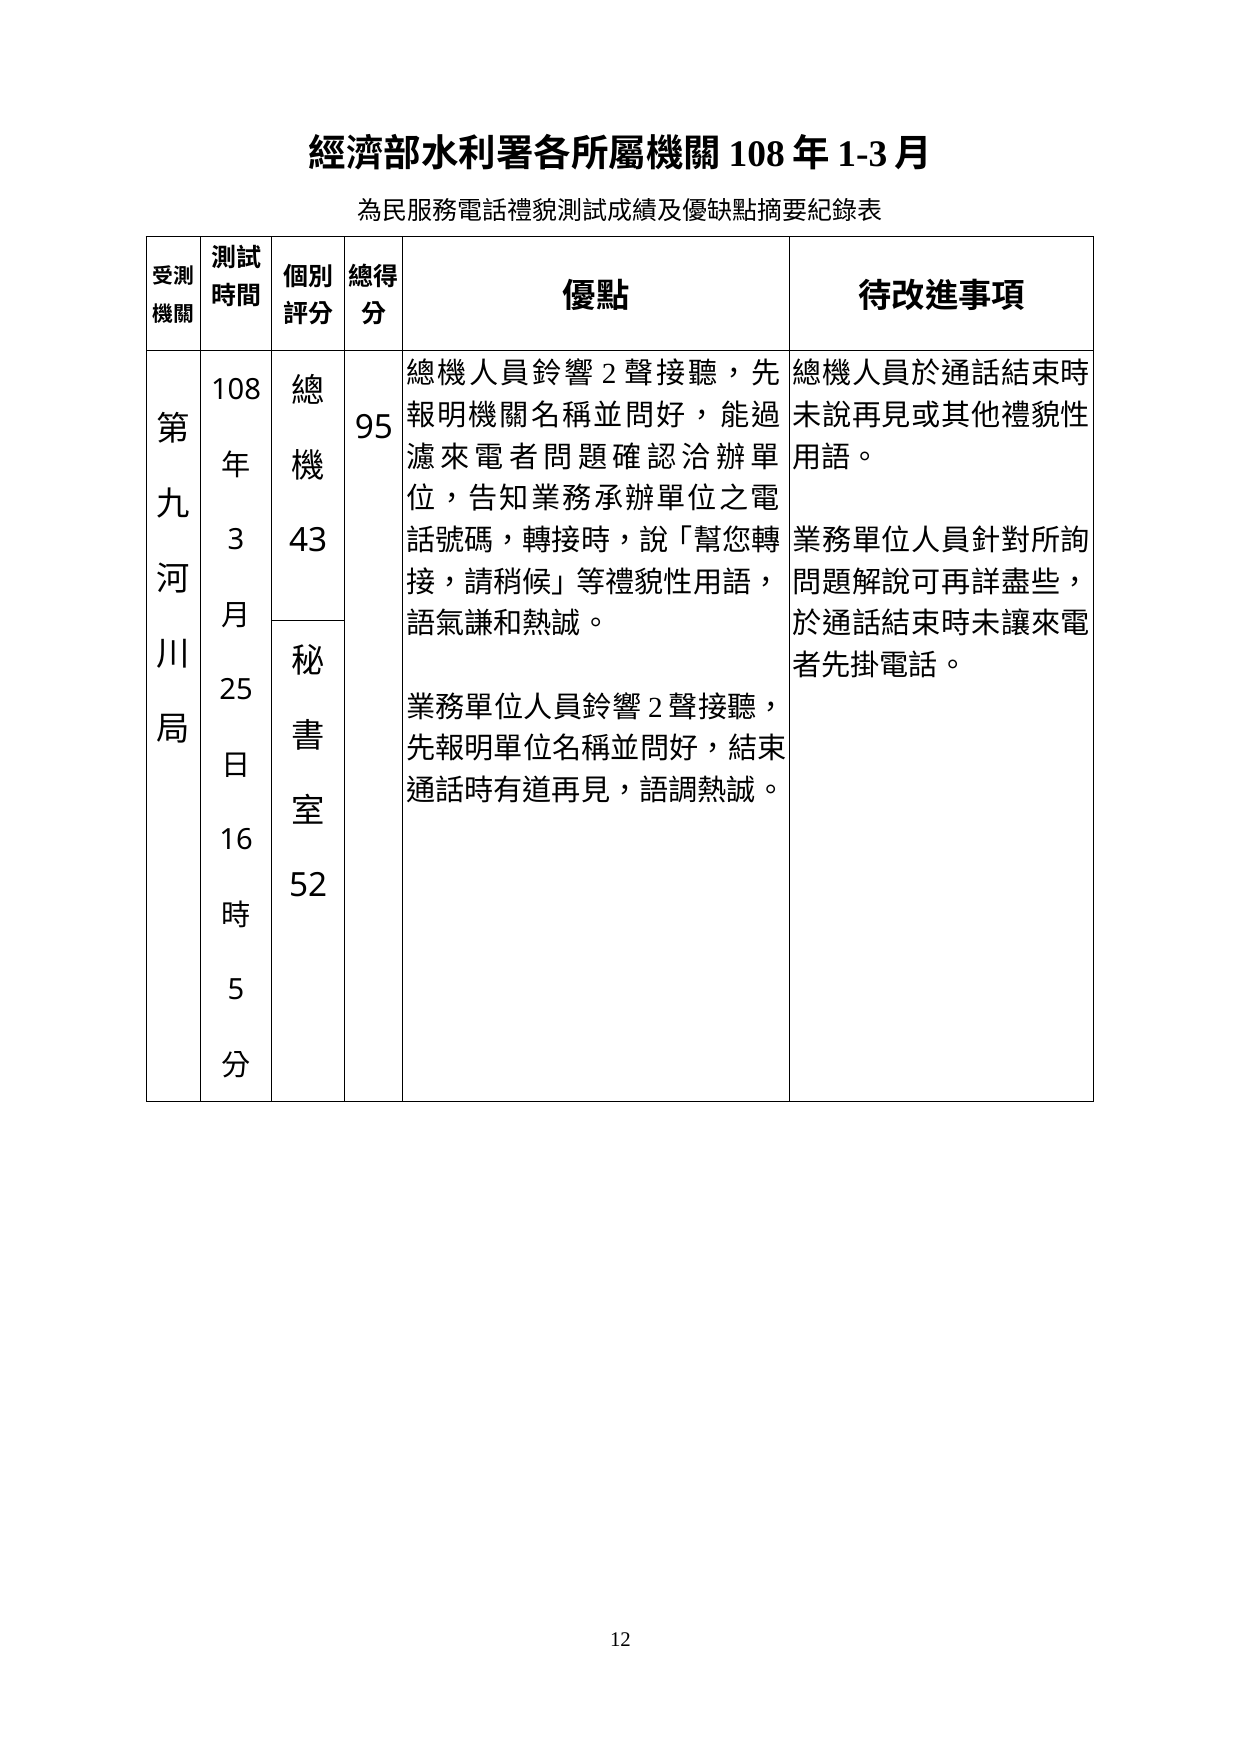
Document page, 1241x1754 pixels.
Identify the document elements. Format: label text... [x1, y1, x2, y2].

table_cell 總機人員鈴響2聲接聽，先報明機關名稱並問好，能過濾來電者問題確認洽辦單位，告知業務承辦單位之電話號碼，轉接時，說「幫您轉接，請稍候」等禮貌性用語，語氣謙和熱誠。 業務單位人員鈴響2聲接聽，先報明單位名稱並問好，結束通話時有道再見，語調熱誠。 [403, 351, 789, 1101]
table_cell 秘 書 室 52 [272, 621, 344, 1101]
table_header 優點 [403, 237, 789, 349]
table_cell 總機人員於通話結束時未說再見或其他禮貌性用語。 業務單位人員針對所詢問題解說可再詳盡些，於通話結束時未讓來電者先掛電話。 [790, 351, 1093, 1101]
table_header 個別評分 [272, 237, 344, 349]
table_header 總得分 [345, 237, 402, 349]
table_cell 總 機 43 [272, 351, 344, 620]
table_cell 108 年 3 月 25 日 16 時 5 分 [201, 351, 271, 1101]
table_header 待改進事項 [790, 237, 1093, 349]
text 經濟部水利署各所屬機關108年1-3月 [187, 123, 1053, 177]
table_cell 第九河川局 [147, 351, 200, 1101]
table_header 測試 時間 [201, 237, 271, 349]
text 為民服務電話禮貌測試成績及優缺點摘要紀錄表 [187, 191, 1053, 227]
table_header 受測機關 [147, 237, 200, 349]
table_cell 95 [345, 351, 402, 1101]
